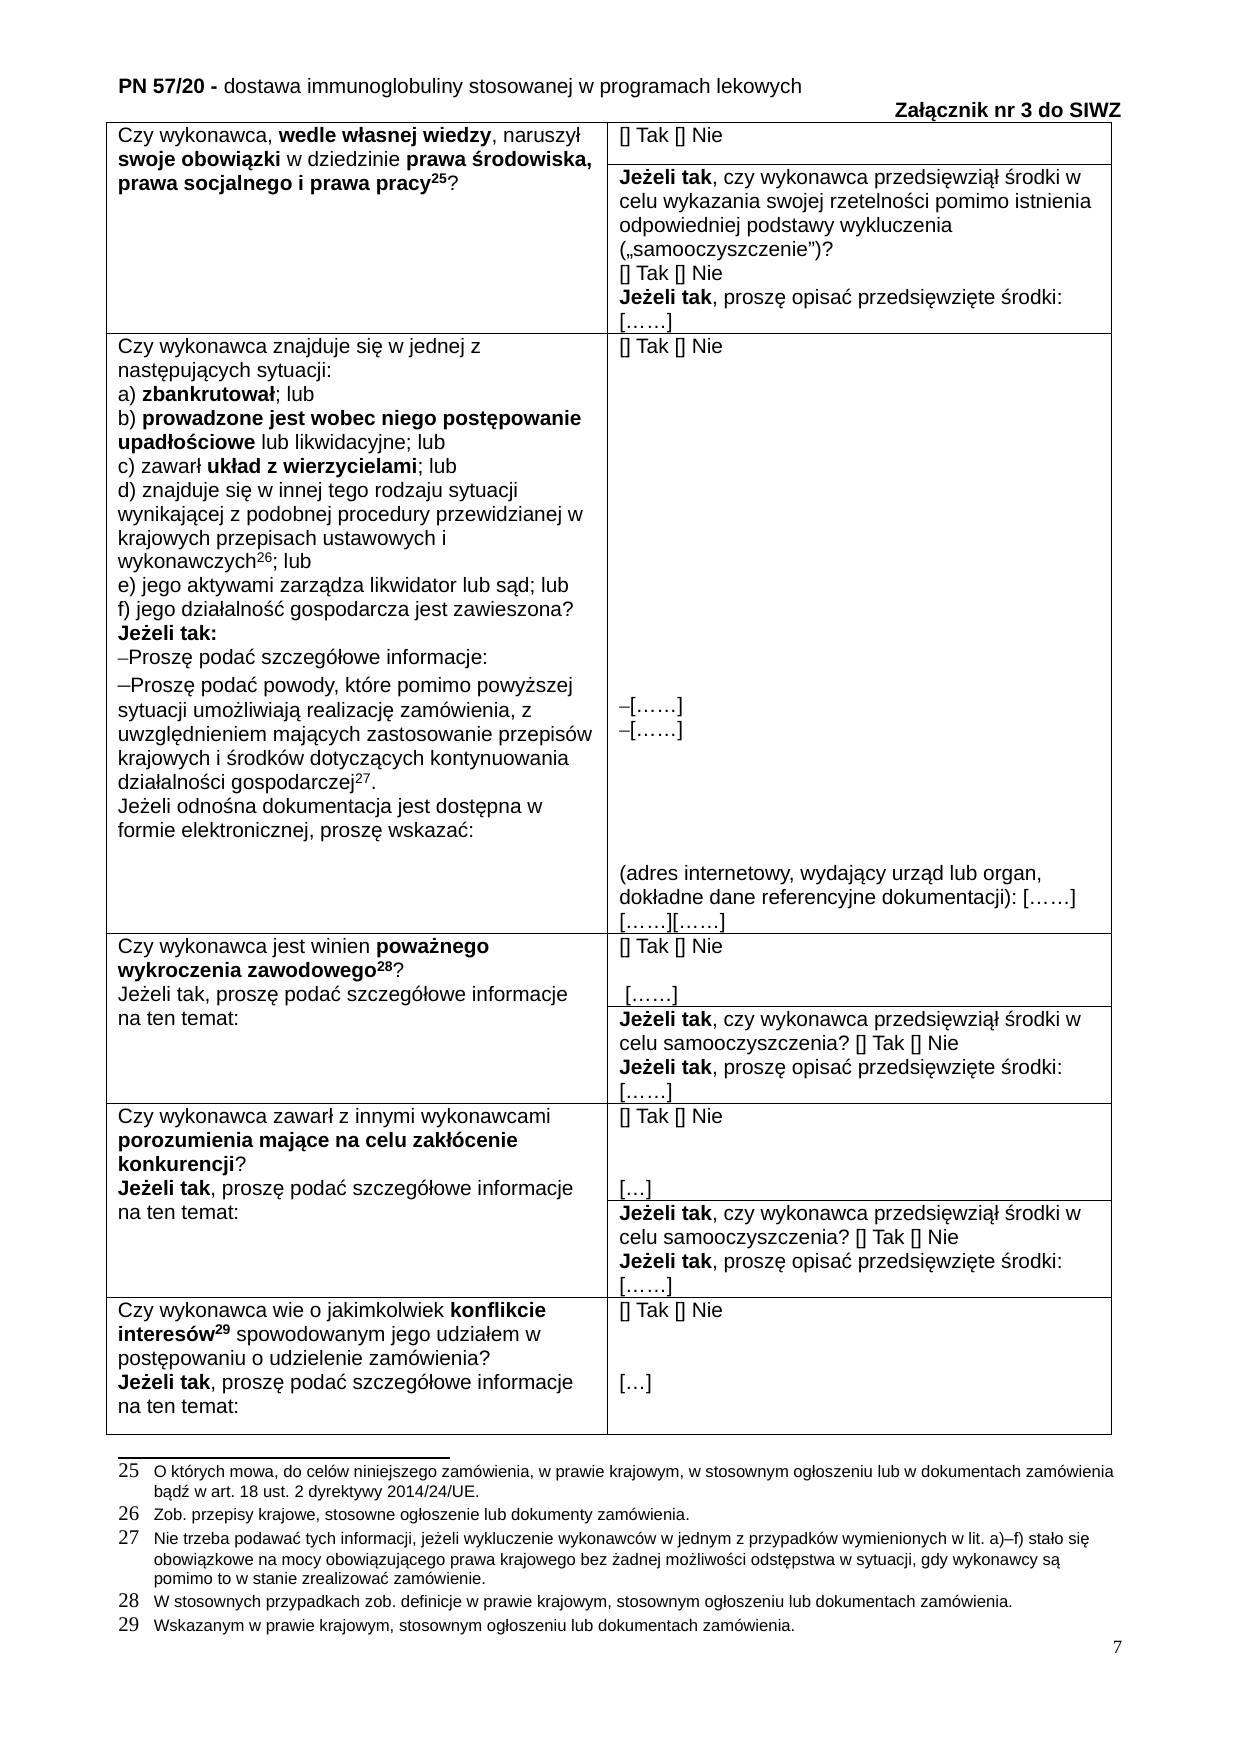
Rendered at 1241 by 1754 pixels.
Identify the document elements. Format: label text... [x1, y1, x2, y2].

table_cell Czy wykonawca wie o jakimkolwiek konflikcie interesów spowodowanym jego udziałem w postępowaniu o udzielenie zamówienia? Jeżeli tak, proszę podać szczegółowe informacje na ten temat: [107, 1298, 607, 1434]
table_cell [] Tak [] Nie […] [608, 1298, 1111, 1434]
table_cell [] Tak [] Nie [……] [608, 934, 1111, 1006]
table_cell [] Tak [] Nie [……] [……] (adres internetowy, wydający urząd lub organ, dokładne dane referencyjne dokumentacji): [……][……][……] [608, 334, 1111, 933]
table_cell Czy wykonawca, wedle własnej wiedzy, naruszył swoje obowiązki w dziedzinie prawa środowiska, prawa socjalnego i prawa pracy? [107, 123, 607, 333]
table_cell Jeżeli tak, czy wykonawca przedsięwziął środki w celu samooczyszczenia? [] Tak [] Nie Jeżeli tak, proszę opisać przedsięwzięte środki: [……] [608, 1201, 1111, 1297]
table_cell Jeżeli tak, czy wykonawca przedsięwziął środki w celu samooczyszczenia? [] Tak [] Nie Jeżeli tak, proszę opisać przedsięwzięte środki: [……] [608, 1007, 1111, 1103]
table_cell Czy wykonawca zawarł z innymi wykonawcami porozumienia mające na celu zakłócenie konkurencji? Jeżeli tak, proszę podać szczegółowe informacje na ten temat: [107, 1104, 607, 1297]
table_cell [] Tak [] Nie […] [608, 1104, 1111, 1200]
table_cell Czy wykonawca znajduje się w jednej z następujących sytuacji: a) zbankrutował; lub b) prowadzone jest wobec niego postępowanie upadłościowe lub likwidacyjne; lub c) zawarł układ z wierzycielami; lub d) znajduje się w innej tego rodzaju sytuacji wynikającej z podobnej procedury przewidzianej w krajowych przepisach ustawowych i wykonawczych; lub e) jego aktywami zarządza likwidator lub sąd; lub f) jego działalność gospodarcza jest zawieszona? Jeżeli tak: Proszę podać szczegółowe informacje: Proszę podać powody, które pomimo powyższej sytuacji umożliwiają realizację zamówienia, z uwzględnieniem mających zastosowanie przepisów krajowych i środków dotyczących kontynuowania działalności gospodarczej. Jeżeli odnośna dokumentacja jest dostępna w formie elektronicznej, proszę wskazać: [107, 334, 607, 933]
table_cell Jeżeli tak, czy wykonawca przedsięwziął środki w celu wykazania swojej rzetelności pomimo istnienia odpowiedniej podstawy wykluczenia („samooczyszczenie”)? [] Tak [] Nie Jeżeli tak, proszę opisać przedsięwzięte środki: [……] [608, 165, 1111, 333]
table_cell [] Tak [] Nie [608, 123, 1111, 164]
table_cell Czy wykonawca jest winien poważnego wykroczenia zawodowego? Jeżeli tak, proszę podać szczegółowe informacje na ten temat: [107, 934, 607, 1103]
